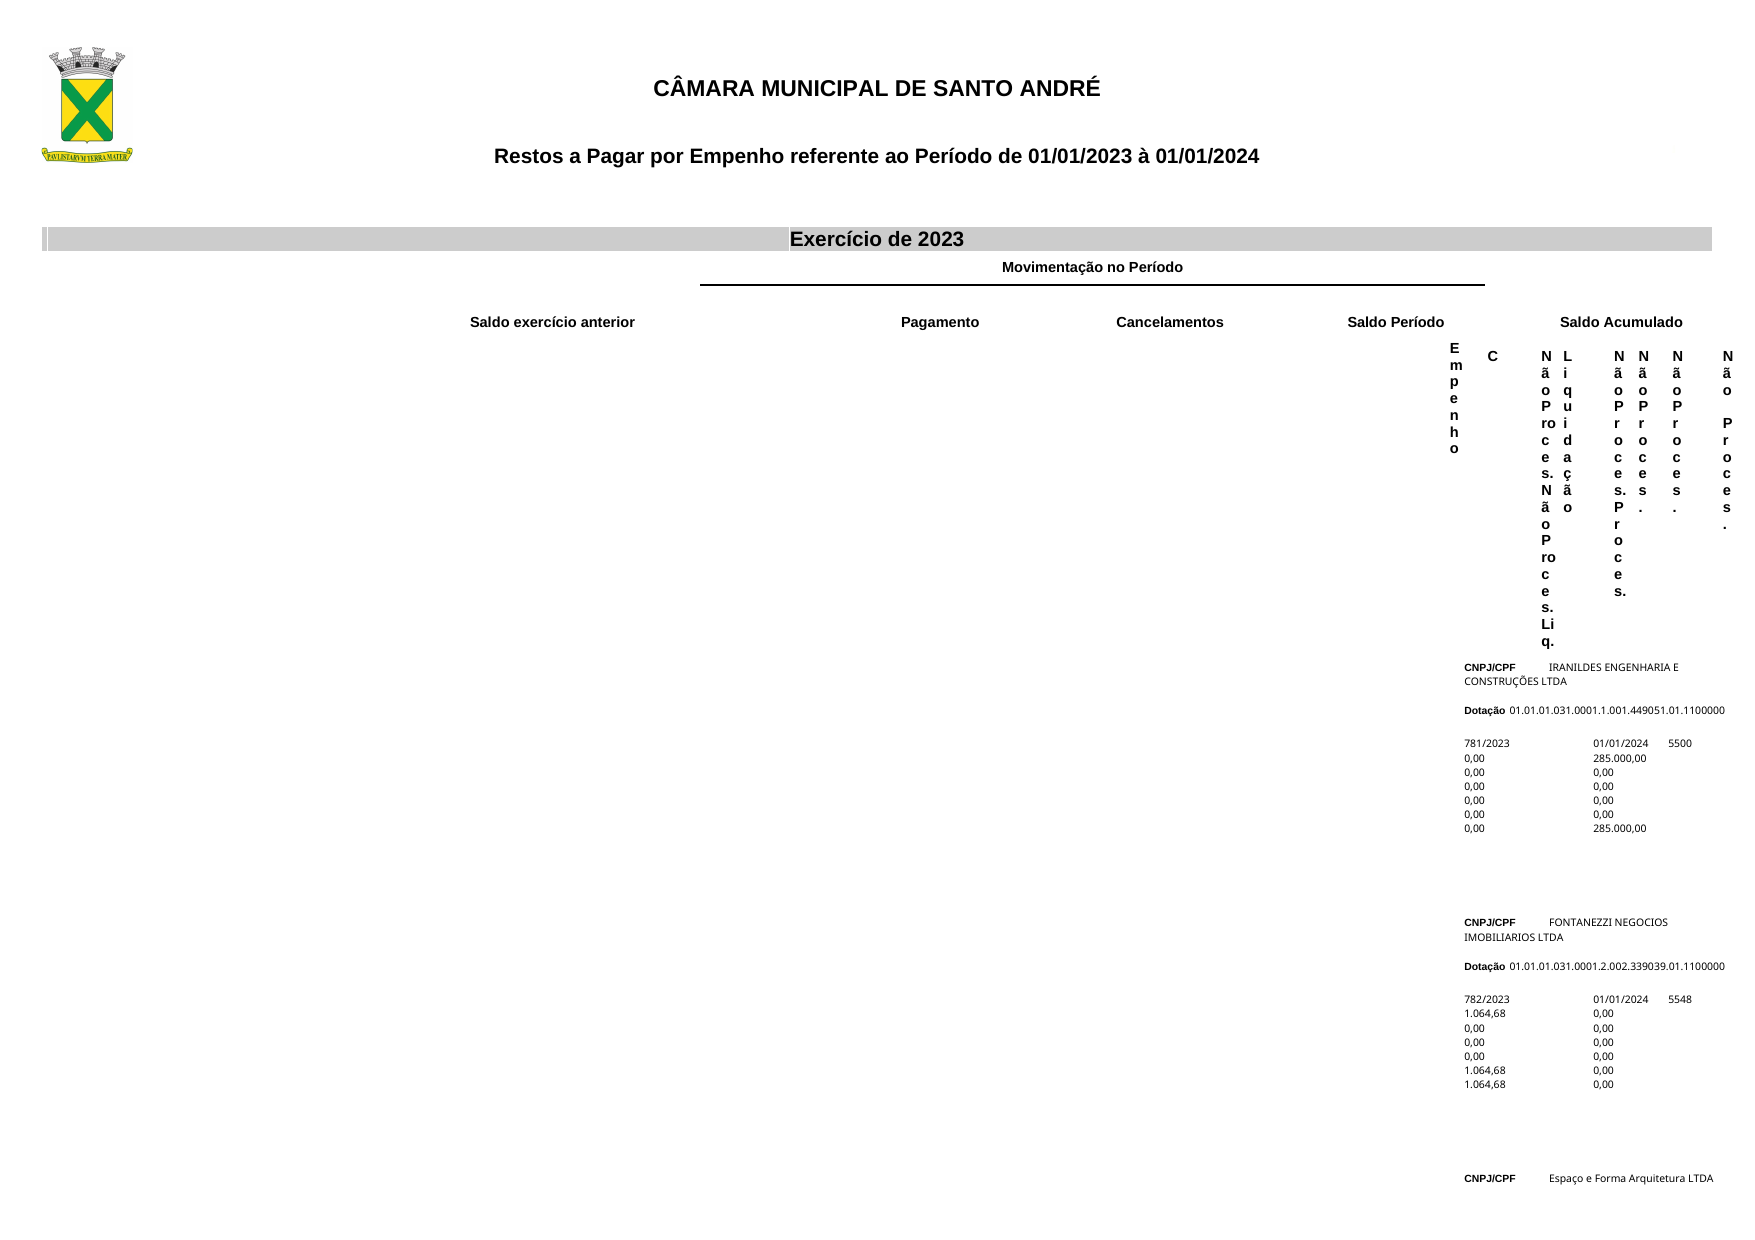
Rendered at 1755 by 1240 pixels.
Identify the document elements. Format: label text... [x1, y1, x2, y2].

text 782/2023 01/01/2024 5548 1.064,68 0,00 0,00 0,00 0,00 0,00 0,00 0,00 1.064,68 0,00 1.064,68 0,00 [1464, 992, 1725, 1092]
text Não Proces. [1672, 348, 1682, 515]
text Saldo exercício anterior [27, 315, 635, 331]
text Pagamento [639, 315, 979, 331]
text Cancelamentos [1116, 315, 1224, 331]
text CNPJ/CPF Espaço e Forma Arquitetura LTDA [1464, 1171, 1725, 1186]
text Não Proces. [1638, 348, 1648, 515]
text 781/2023 01/01/2024 5500 0,00 285.000,00 0,00 0,00 0,00 0,00 0,00 0,00 0,00 0,00 0,00 285.000,00 [1464, 737, 1725, 836]
text Dotação 01.01.01.031.0001.1.001.449051.01.1100000 [1464, 703, 1725, 717]
text Liquidação [1563, 348, 1569, 459]
text Saldo Acumulado [1560, 315, 1725, 331]
text Não Proces. Proces. [1614, 348, 1627, 599]
text CNPJ/CPF IRANILDES ENGENHARIA E CONSTRUÇÕES LTDA [1464, 660, 1725, 688]
text Empenho [1449, 339, 1455, 457]
text CNPJ/CPF FONTANEZZI NEGOCIOS IMOBILIARIOS LTDA [1464, 916, 1725, 944]
text Dotação 01.01.01.031.0001.2.002.339039.01.1100000 [1464, 959, 1725, 973]
text Não Proces. Não Proces. Liq. [1541, 348, 1556, 649]
text Saldo Período [1347, 315, 1445, 331]
